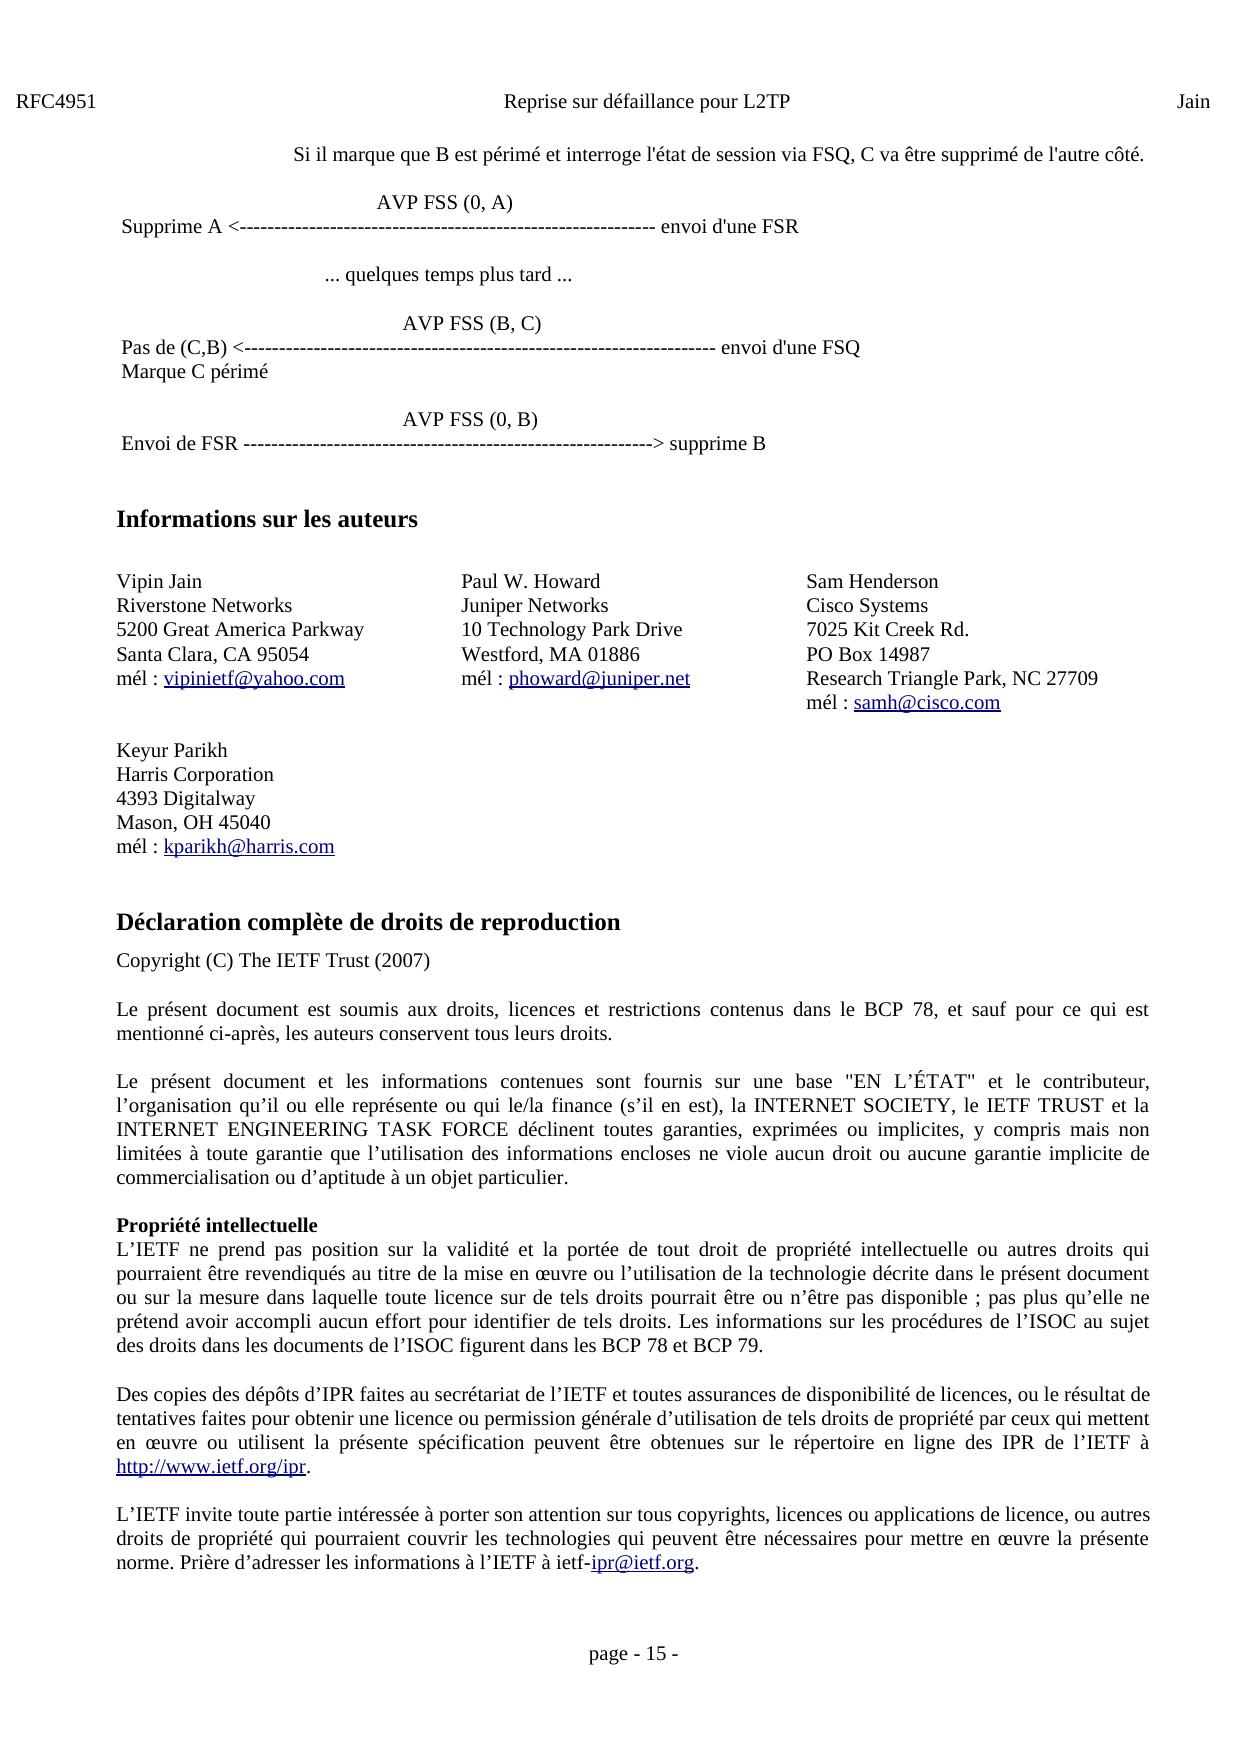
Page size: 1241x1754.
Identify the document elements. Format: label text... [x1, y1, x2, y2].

subtitle Déclaration complète de droits de reproduction [116, 907, 1151, 936]
text Supprime A <------------------------------------------------------------ envoi d'une FSR [116, 214, 1151, 238]
text Harris Corporation [116, 762, 1151, 786]
table_header Paul W. Howard [461, 569, 806, 593]
text AVP FSS (B, C) [116, 311, 1151, 334]
table_cell PO Box 14987 [806, 641, 1151, 666]
table_cell Santa Clara, CA 95054 [116, 641, 461, 666]
table_cell Juniper Networks [461, 593, 806, 617]
text mél : kparikh@harris.com [116, 834, 1151, 858]
table_header Vipin Jain [116, 569, 461, 593]
table_cell mél : phoward@juniper.net [461, 666, 806, 689]
table_cell Westford, MA 01886 [461, 641, 806, 666]
text Pas de (C,B) <-------------------------------------------------------------------- envoi d'une FSQ [116, 334, 1151, 359]
text L’IETF ne prend pas position sur la validité et la portée de tout droit de propriété intellectuelle ou autres droits qui pourraient être revendiqués au titre de la mise en œuvre ou l’utilisation de la technologie décrite dans le présent document ou sur la mesure dans laquelle toute licence sur de tels droits pourrait être ou n’être pas disponible ; pas plus qu’elle ne prétend avoir accompli aucun effort pour identifier de tels droits. Les informations sur les procédures de l’ISOC au sujet des droits dans les documents de l’ISOC figurent dans les BCP 78 et BCP 79. [116, 1237, 1151, 1357]
text Copyright (C) The IETF Trust (2007) [116, 948, 1151, 972]
text Des copies des dépôts d’IPR faites au secrétariat de l’IETF et toutes assurances de disponibilité de licences, ou le résultat de tentatives faites pour obtenir une licence ou permission générale d’utilisation de tels droits de propriété par ceux qui mettent en œuvre ou utilisent la présente spécification peuvent être obtenues sur le répertoire en ligne des IPR de l’IETF à http://www.ietf.org/ipr. [116, 1381, 1151, 1478]
table_header Sam Henderson [806, 569, 1151, 593]
text Mason, OH 45040 [116, 810, 1151, 834]
text 4393 Digitalway [116, 786, 1151, 810]
text Propriété intellectuelle [116, 1213, 1151, 1237]
table_cell 5200 Great America Parkway [116, 618, 461, 641]
text Le présent document et les informations contenues sont fournis sur une base "EN L’ÉTAT" et le contributeur, l’organisation qu’il ou elle représente ou qui le/la finance (s’il en est), la INTERNET SOCIETY, le IETF TRUST et la INTERNET ENGINEERING TASK FORCE déclinent toutes garanties, exprimées ou implicites, y compris mais non limitées à toute garantie que l’utilisation des informations encloses ne viole aucun droit ou aucune garantie implicite de commercialisation ou d’aptitude à un objet particulier. [116, 1069, 1151, 1189]
table_cell Cisco Systems [806, 593, 1151, 617]
text Keyur Parikh [116, 738, 1151, 762]
table_cell mél : samh@cisco.com [806, 690, 1151, 714]
table_cell mél : vipinietf@yahoo.com [116, 666, 461, 689]
table_cell 10 Technology Park Drive [461, 618, 806, 641]
subtitle Informations sur les auteurs [116, 504, 1151, 533]
table_cell Research Triangle Park, NC 27709 [806, 666, 1151, 689]
table_cell Riverstone Networks [116, 593, 461, 617]
text Le présent document est soumis aux droits, licences et restrictions contenus dans le BCP 78, et sauf pour ce qui est mentionné ci-après, les auteurs conservent tous leurs droits. [116, 996, 1151, 1044]
text Envoi de FSR -----------------------------------------------------------> supprime B [116, 431, 1151, 455]
text ... quelques temps plus tard ... [116, 262, 1151, 286]
table_cell [116, 690, 461, 714]
table_cell 7025 Kit Creek Rd. [806, 618, 1151, 641]
text AVP FSS (0, B) [116, 407, 1151, 431]
text AVP FSS (0, A) [116, 190, 1151, 214]
text L’IETF invite toute partie intéressée à porter son attention sur tous copyrights, licences ou applications de licence, ou autres droits de propriété qui pourraient couvrir les technologies qui peuvent être nécessaires pour mettre en œuvre la présente norme. Prière d’adresser les informations à l’IETF à ietf-ipr@ietf.org. [116, 1502, 1151, 1574]
text Si il marque que B est périmé et interroge l'état de session via FSQ, C va être supprimé de l'autre côté. [116, 142, 1151, 166]
table_cell [461, 690, 806, 714]
text Marque C périmé [116, 359, 1151, 383]
